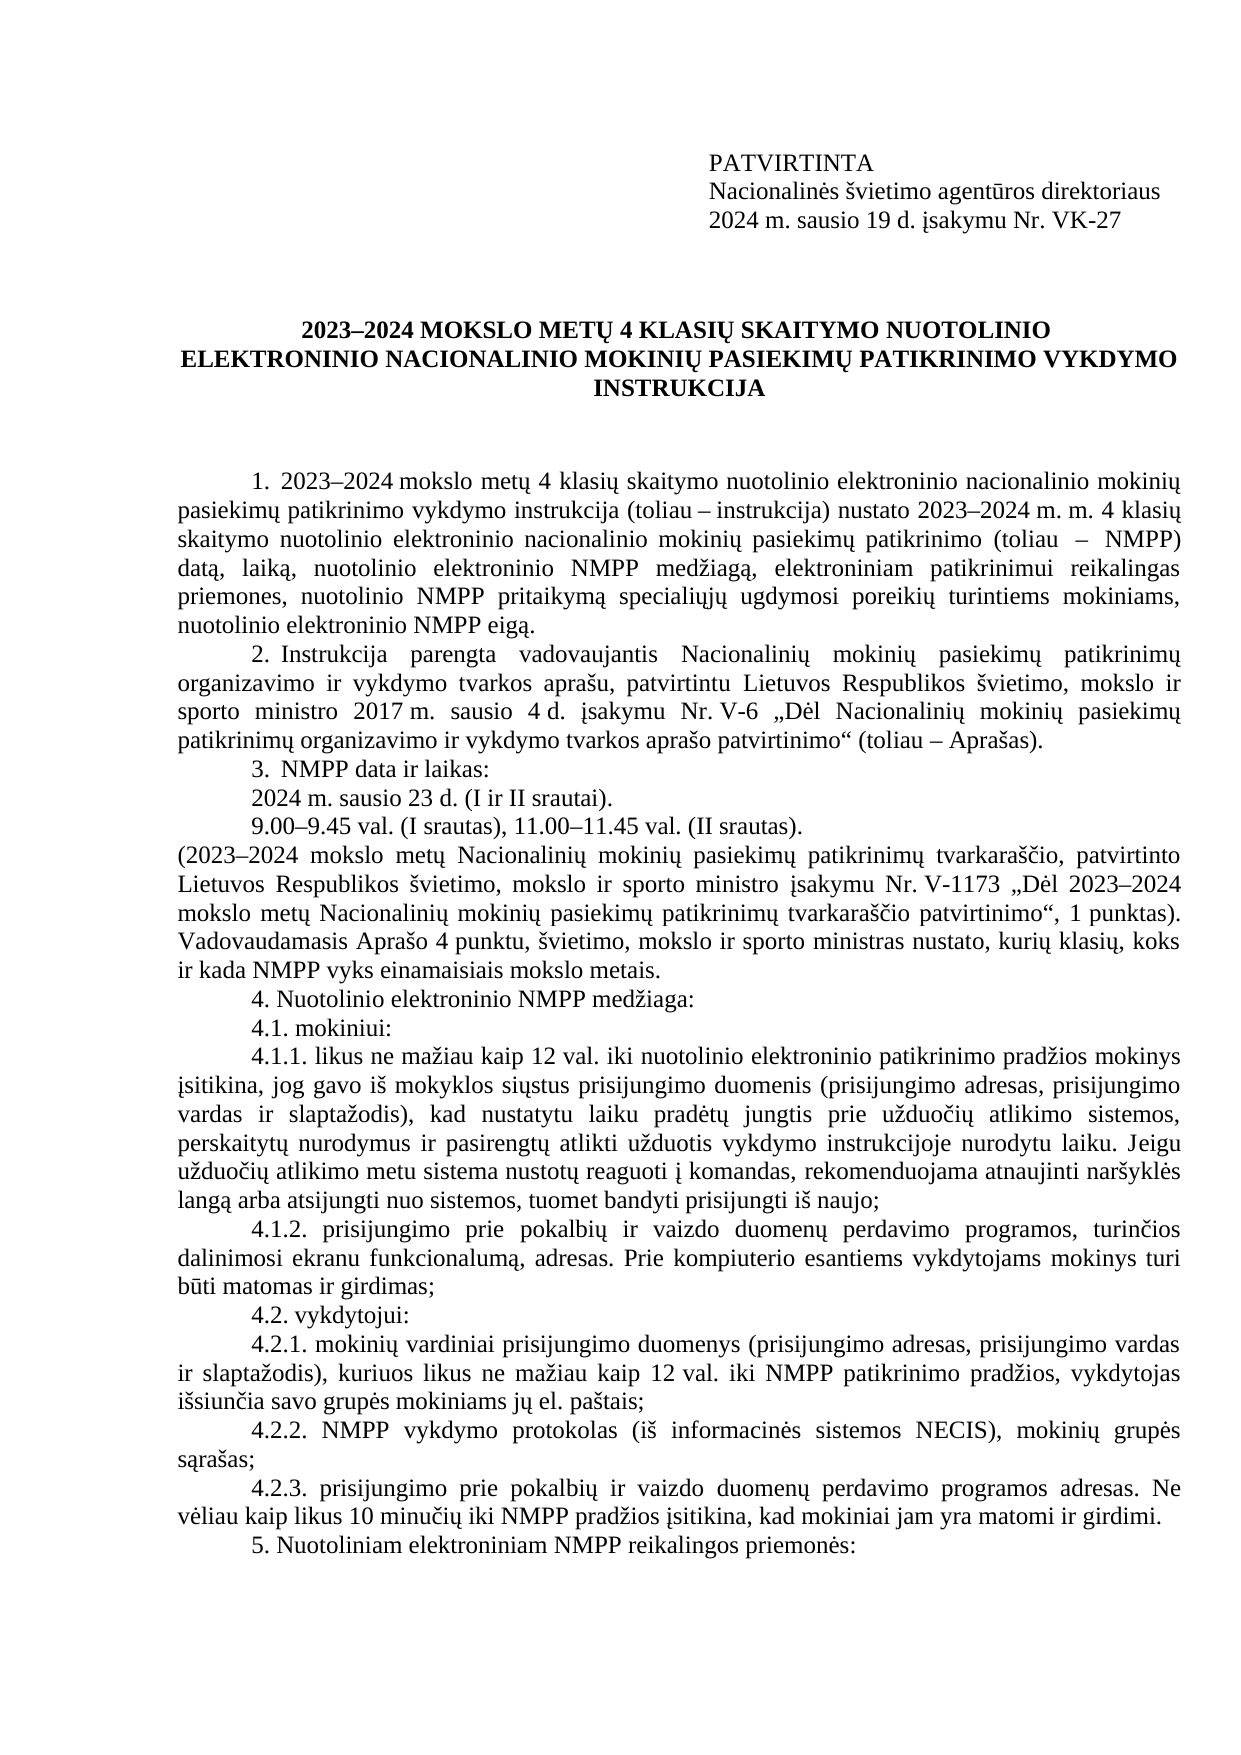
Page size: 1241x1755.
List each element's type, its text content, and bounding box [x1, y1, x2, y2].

text Nacionalinės švietimo agentūros direktoriaus [177, 176, 1181, 205]
text 2. Instrukcija parengta vadovaujantis Nacionalinių mokinių pasiekimų patikrinimų organizavimo ir vykdymo tvarkos aprašu, patvirtintu Lietuvos Respublikos švietimo, mokslo ir sporto ministro 2017 m. sausio 4 d. įsakymu Nr. V-6 „Dėl Nacionalinių mokinių pasiekimų patikrinimų organizavimo ir vykdymo tvarkos aprašo patvirtinimo“ (toliau – Aprašas). [177, 639, 1181, 754]
text PATVIRTINTA [177, 148, 1181, 176]
text 5. Nuotoliniam elektroniniam NMPP reikalingos priemonės: [177, 1530, 1181, 1559]
text 2023–2024 MOKSLO METŲ 4 KLASIŲ SKAITYMO NUOTOLINIO [177, 315, 1181, 344]
text 4.1.2. prisijungimo prie pokalbių ir vaizdo duomenų perdavimo programos, turinčios dalinimosi ekranu funkcionalumą, adresas. Prie kompiuterio esantiems vykdytojams mokinys turi būti matomas ir girdimas; [177, 1214, 1181, 1300]
text 4.2. vykdytojui: [177, 1300, 1181, 1329]
text 9.00–9.45 val. (I srautas), 11.00–11.45 val. (II srautas). [177, 811, 1181, 840]
text 4.1.1. likus ne mažiau kaip 12 val. iki nuotolinio elektroninio patikrinimo pradžios mokinys įsitikina, jog gavo iš mokyklos siųstus prisijungimo duomenis (prisijungimo adresas, prisijungimo vardas ir slaptažodis), kad nustatytu laiku pradėtų jungtis prie užduočių atlikimo sistemos, perskaitytų nurodymus ir pasirengtų atlikti užduotis vykdymo instrukcijoje nurodytu laiku. Jeigu užduočių atlikimo metu sistema nustotų reaguoti į komandas, rekomenduojama atnaujinti naršyklės langą arba atsijungti nuo sistemos, tuomet bandyti prisijungti iš naujo; [177, 1041, 1181, 1214]
text ELEKTRONINIO NACIONALINIO MOKINIŲ PASIEKIMŲ PATIKRINIMO VYKDYMO INSTRUKCIJA [177, 344, 1181, 402]
text 4.2.2. NMPP vykdymo protokolas (iš informacinės sistemos NECIS), mokinių grupės sąrašas; [177, 1415, 1181, 1473]
text 4.2.3. prisijungimo prie pokalbių ir vaizdo duomenų perdavimo programos adresas. Ne vėliau kaip likus 10 minučių iki NMPP pradžios įsitikina, kad mokiniai jam yra matomi ir girdimi. [177, 1473, 1181, 1530]
text (2023–2024 mokslo metų Nacionalinių mokinių pasiekimų patikrinimų tvarkaraščio, patvirtinto Lietuvos Respublikos švietimo, mokslo ir sporto ministro įsakymu Nr. V-1173 „Dėl 2023–2024 mokslo metų Nacionalinių mokinių pasiekimų patikrinimų tvarkaraščio patvirtinimo“, 1 punktas). Vadovaudamasis Aprašo 4 punktu, švietimo, mokslo ir sporto ministras nustato, kurių klasių, koks ir kada NMPP vyks einamaisiais mokslo metais. [177, 840, 1181, 984]
text 4.2.1. mokinių vardiniai prisijungimo duomenys (prisijungimo adresas, prisijungimo vardas ir slaptažodis), kuriuos likus ne mažiau kaip 12 val. iki NMPP patikrinimo pradžios, vykdytojas išsiunčia savo grupės mokiniams jų el. paštais; [177, 1329, 1181, 1415]
text 4. Nuotolinio elektroninio NMPP medžiaga: [177, 984, 1181, 1013]
text 3. NMPP data ir laikas: [207, 754, 1181, 783]
text 2024 m. sausio 23 d. (I ir II srautai). [251, 783, 1181, 811]
text 4.1. mokiniui: [177, 1013, 1181, 1041]
text 1. 2023–2024 mokslo metų 4 klasių skaitymo nuotolinio elektroninio nacionalinio mokinių pasiekimų patikrinimo vykdymo instrukcija (toliau – instrukcija) nustato 2023–2024 m. m. 4 klasių skaitymo nuotolinio elektroninio nacionalinio mokinių pasiekimų patikrinimo (toliau – NMPP) datą, laiką, nuotolinio elektroninio NMPP medžiagą, elektroniniam patikrinimui reikalingas priemones, nuotolinio NMPP pritaikymą specialiųjų ugdymosi poreikių turintiems mokiniams, nuotolinio elektroninio NMPP eigą. [177, 466, 1181, 639]
text 2024 m. sausio 19 d. įsakymu Nr. VK-27 [177, 205, 1181, 234]
